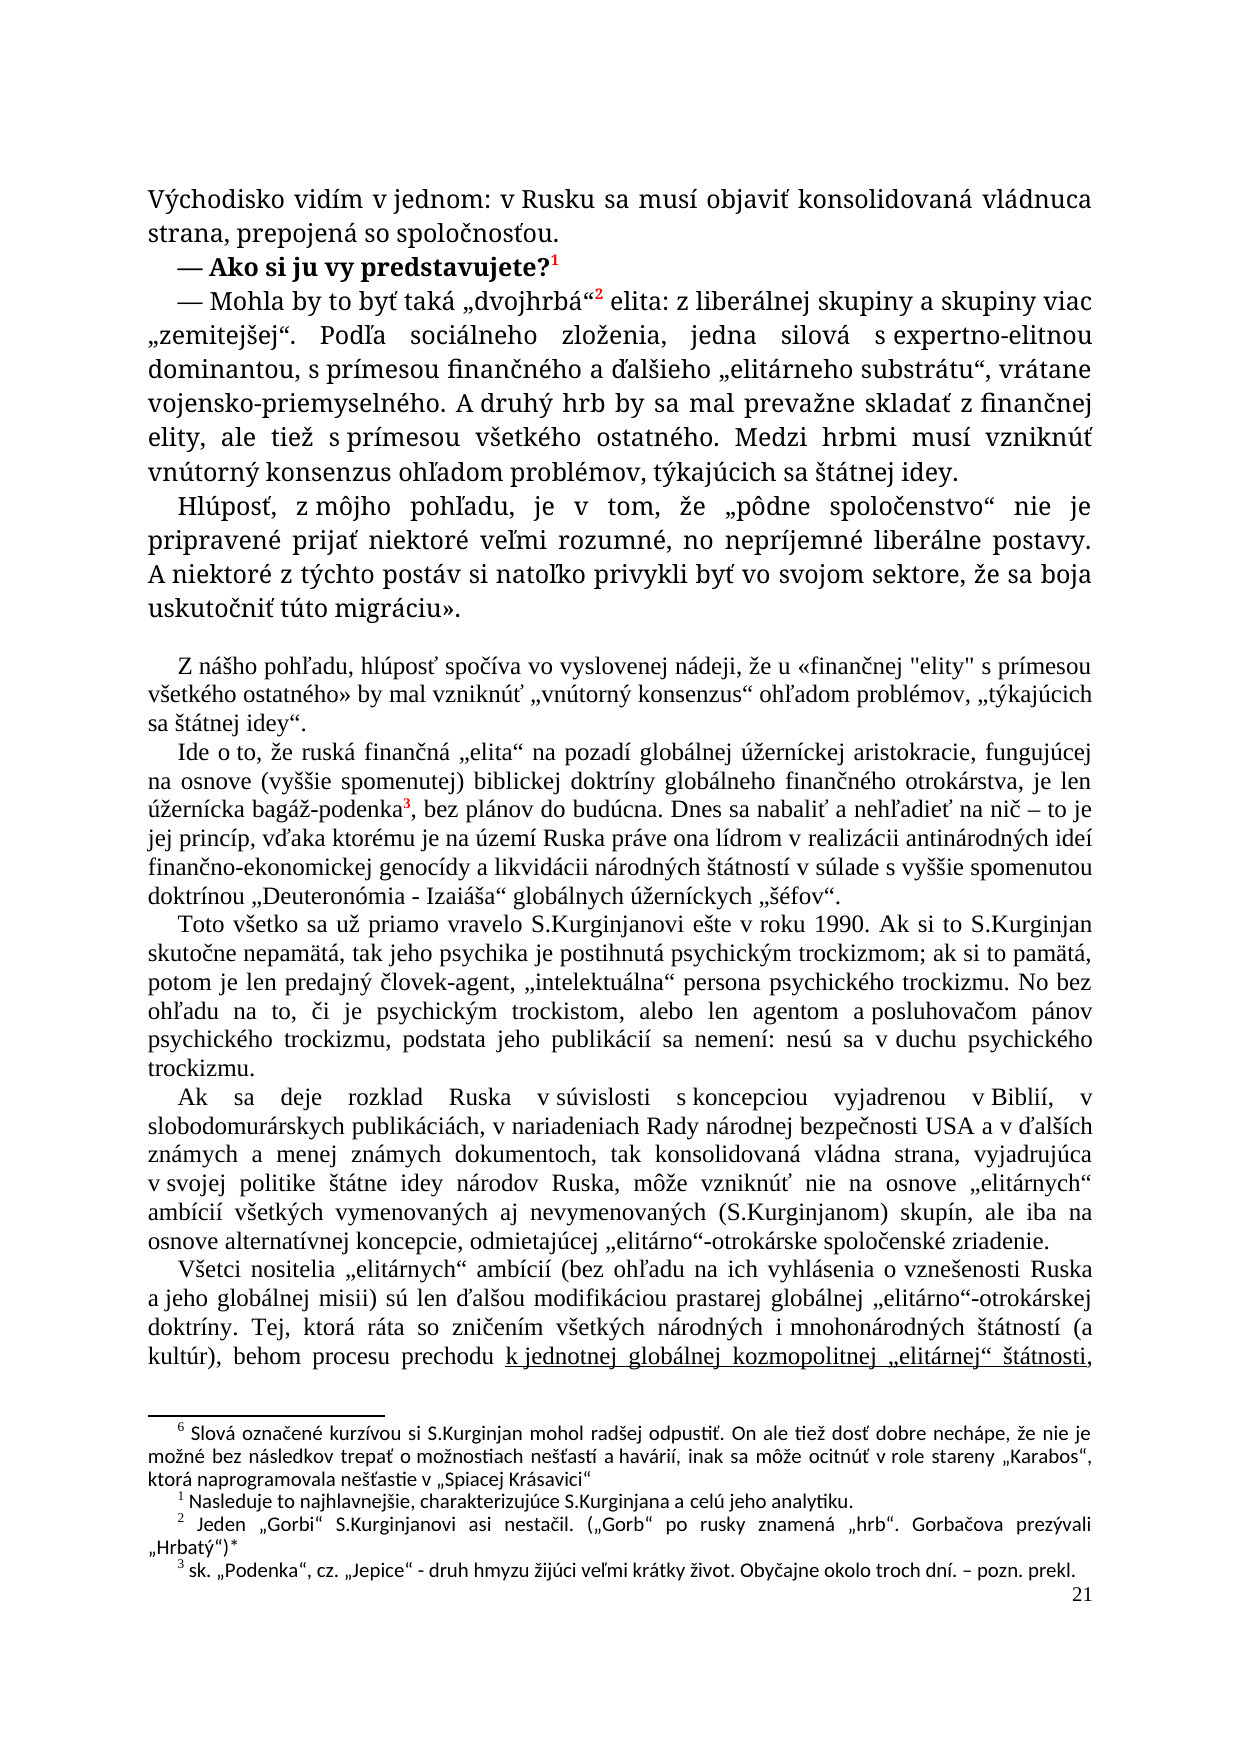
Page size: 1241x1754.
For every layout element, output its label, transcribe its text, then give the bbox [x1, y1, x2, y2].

text Ak sa deje rozklad Ruska v súvislosti s koncepciou vyjadrenou v Biblií, v slobodomurárskych publikáciách, v nariadeniach Rady národnej bezpečnosti USA a v ďalších známych a menej známych dokumentoch, tak konsolidovaná vládna strana, vyjadrujúca v svojej politike štátne idey národov Ruska, môže vzniknúť nie na osnove „elitárnych“ ambícií všetkých vymenovaných aj nevymenovaných (S.Kurginjanom) skupín, ale iba na osnove alternatívnej koncepcie, odmietajúcej „elitárno“-otrokárske spoločenské zriadenie. [148, 1082, 1093, 1254]
text sk. „Podenka“, cz. „Jepice“ - druh hmyzu žijúci veľmi krátky život. Obyčajne okolo troch dní. – pozn. prekl. [148, 1559, 1093, 1582]
text Nasleduje to najhlavnejšie, charakterizujúce S.Kurginjana a celú jeho analytiku. [148, 1491, 1093, 1513]
text Z nášho pohľadu, hlúposť spočíva vo vyslovenej nádeji, že u «finančnej "elity" s prímesou všetkého ostatného» by mal vzniknúť „vnútorný konsenzus“ ohľadom problémov, „týkajúcich sa štátnej idey“. [148, 651, 1093, 737]
text — Mohla by to byť taká „dvojhrbá“ elita: z liberálnej skupiny a skupiny viac „zemitejšej“. Podľa sociálneho zloženia, jedna silová s expertno-elitnou dominantou, s prímesou finančného a ďalšieho „elitárneho substrátu“, vrátane vojensko-priemyselného. A druhý hrb by sa mal prevažne skladať z finančnej elity, ale tiež s prímesou všetkého ostatného. Medzi hrbmi musí vzniknúť vnútorný konsenzus ohľadom problémov, týkajúcich sa štátnej idey. [148, 284, 1093, 488]
text Slová označené kurzívou si S.Kurginjan mohol radšej odpustiť. On ale tiež dosť dobre nechápe, že nie je možné bez následkov trepať o možnostiach nešťastí a havárií, inak sa môže ocitnúť v role stareny „Karabos“, ktorá naprogramovala nešťastie v „Spiacej Krásavici“ [148, 1422, 1093, 1491]
text Ide o to, že ruská finančná „elita“ na pozadí globálnej úžerníckej aristokracie, fungujúcej na osnove (vyššie spomenutej) biblickej doktríny globálneho finančného otrokárstva, je len úžernícka bagáž-podenka, bez plánov do budúcna. Dnes sa nabaliť a nehľadieť na nič – to je jej princíp, vďaka ktorému je na území Ruska práve ona lídrom v realizácii antinárodných ideí finančno-ekonomickej genocídy a likvidácii národných štátností v súlade s vyššie spomenutou doktrínou „Deuteronómia - Izaiáša“ globálnych úžerníckych „šéfov“. [148, 737, 1093, 909]
text Jeden „Gorbi“ S.Kurginjanovi asi nestačil. („Gorb“ po rusky znamená „hrb“. Gorbačova prezývali „Hrbatý“)* [148, 1513, 1093, 1559]
text — Ak chcete presne predpovedať detaily, musíte byť sám varený v tejto kuchyni. Nemám najmenší záujem tam byť. Viem len, že rok 1998, podľa všetkých francúzskych prognóz (a Francúzsko sa tým intenzívne zaoberalo), — je rokom katastrof. Ja tiež vidím nárast katastrof. Lietadlá už padajú. Zariadenia sú absolútne opotrebované. Nikto z ľudí, hľadiaci na zisk, nevie zabezpečiť štrukturálnu modernizáciu. Existujú rozpočty, koľko je potrebné vynaložiť prostriedkov na obnovu základných fondov, ak chce mať Rusko modernú priemyselnú bázu. Sú to ohromné cifry – od 500 do 700 miliárd dolárov. A kto sa dnes zaoberá štrukturálnou modernizáciou? Biznismeni? Štát? Gazprom? Nikto. Ešte štyri, päť rokov, a začnú štrajkovať stroje. Možno do nemoty vyzývať babičky aby hlasovali srdcom, strašiť ľudí, ukazujúc v TV rôzne desivé zubaté generálske úsmevy, no atómové reaktory nie je možné vyzvať k tomu aby hlasovali srdcom. Grafitová tyč tomu nebude rozumieť. Východisko vidím v jednom: v Rusku sa musí objaviť konsolidovaná vládnuca strana, prepojená so spoločnosťou. [148, 182, 1093, 250]
text Všetci nositelia „elitárnych“ ambícií (bez ohľadu na ich vyhlásenia o vznešenosti Ruska a jeho globálnej misii) sú len ďalšou modifikáciou prastarej globálnej „elitárno“-otrokárskej doktríny. Tej, ktorá ráta so zničením všetkých národných i mnohonárodných štátností (a kultúr), behom procesu prechodu k jednotnej globálnej kozmopolitnej „elitárnej“ štátnosti, [148, 1254, 1093, 1369]
text Hlúposť, z môjho pohľadu, je v tom, že „pôdne spoločenstvo“ nie je pripravené prijať niektoré veľmi rozumné, no nepríjemné liberálne postavy. A niektoré z týchto postáv si natoľko privykli byť vo svojom sektore, že sa boja uskutočniť túto migráciu». [148, 488, 1093, 624]
text — Ako si ju vy predstavujete? [148, 250, 1093, 284]
text Toto všetko sa už priamo vravelo S.Kurginjanovi ešte v roku 1990. Ak si to S.Kurginjan skutočne nepamätá, tak jeho psychika je postihnutá psychickým trockizmom; ak si to pamätá, potom je len predajný človek-agent, „intelektuálna“ persona psychického trockizmu. No bez ohľadu na to, či je psychickým trockistom, alebo len agentom a posluhovačom pánov psychického trockizmu, podstata jeho publikácií sa nemení: nesú sa v duchu psychického trockizmu. [148, 909, 1093, 1082]
